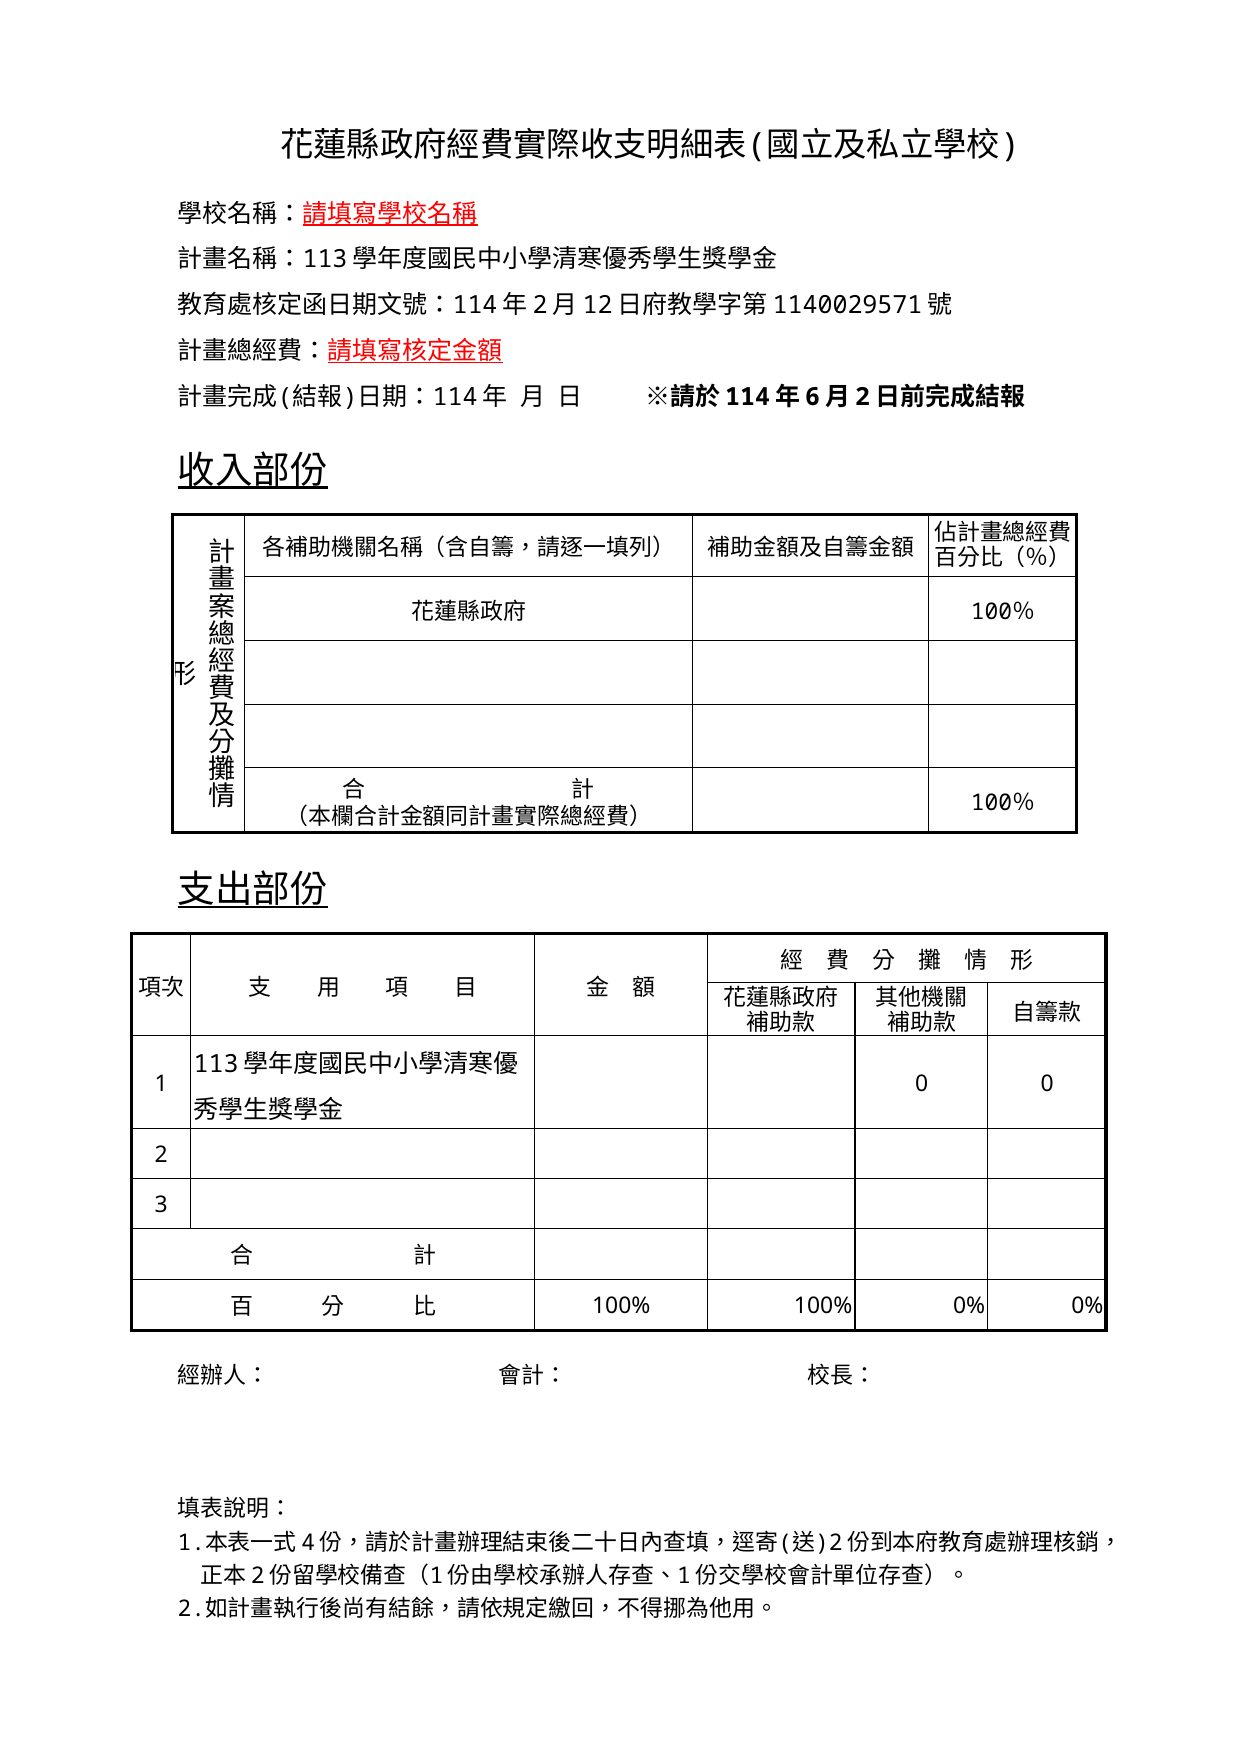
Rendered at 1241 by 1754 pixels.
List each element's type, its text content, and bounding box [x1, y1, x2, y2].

table_cell [191, 1129, 534, 1178]
table_cell [693, 705, 928, 767]
table_cell [988, 1179, 1104, 1228]
table_cell 2 [133, 1129, 190, 1178]
table_cell [245, 705, 692, 767]
table_cell [856, 1129, 987, 1178]
table_cell [988, 1129, 1104, 1178]
table_cell 3 [133, 1179, 190, 1228]
table_cell [535, 1229, 707, 1278]
table_header 支 用 項 目 [191, 935, 534, 1035]
table_cell [535, 1179, 707, 1228]
table_cell 100% [708, 1280, 854, 1329]
table_cell [929, 641, 1075, 703]
table_cell 113學年度國民中小學清寒優秀學生獎學金 [191, 1036, 534, 1128]
table_header 項次 [133, 935, 190, 1035]
table_cell 100％ [929, 577, 1075, 640]
text 填表說明： [177, 1490, 1122, 1523]
table_header 補助金額及自籌金額 [693, 516, 928, 576]
table_cell 0% [856, 1280, 987, 1329]
table_cell [535, 1129, 707, 1178]
table_cell 其他機關 補助款 [856, 983, 987, 1035]
table_header 金 額 [535, 935, 707, 1035]
table_cell [708, 1179, 854, 1228]
table_header 計畫案總經費及分攤情形 [174, 516, 244, 831]
text 2.如計畫執行後尚有結餘，請依規定繳回，不得挪為他用。 [177, 1590, 1122, 1623]
table_cell [535, 1036, 707, 1128]
table_cell 0% [988, 1280, 1104, 1329]
text 1.本表一式4份，請於計畫辦理結束後二十日內查填，逕寄(送)2份到本府教育處辦理核銷，正本2份留學校備查（1份由學校承辦人存查、1份交學校會計單位存查）。 [177, 1523, 1122, 1590]
table_cell 百 分 比 [133, 1280, 534, 1329]
table_cell [693, 768, 928, 831]
text 計畫總經費：請填寫核定金額 [177, 323, 1122, 369]
table_cell 1 [133, 1036, 190, 1128]
table_cell 0 [856, 1036, 987, 1128]
table_header 經 費 分 攤 情 形 [708, 935, 1104, 982]
table_cell [708, 1036, 854, 1128]
text 計畫名稱：113學年度國民中小學清寒優秀學生獎學金 [177, 231, 1122, 277]
table_cell 合 計 （本欄合計金額同計畫實際總經費） [245, 768, 692, 831]
table_header 佔計畫總經費 百分比（％） [929, 516, 1075, 576]
text 經辦人： 會計： 校長： [177, 1357, 1122, 1390]
text 學校名稱：請填寫學校名稱 [177, 185, 1122, 231]
text 教育處核定函日期文號：114年2月12日府教學字第1140029571號 [177, 277, 1122, 323]
table_cell 自籌款 [988, 983, 1104, 1035]
table_cell [929, 705, 1075, 767]
table_cell 0 [988, 1036, 1104, 1128]
text 支出部份 [177, 859, 1122, 913]
table_cell [856, 1179, 987, 1228]
table_cell 合 計 [133, 1229, 534, 1278]
table_cell [693, 577, 928, 640]
table_header 各補助機關名稱（含自籌，請逐一填列） [245, 516, 692, 576]
text 花蓮縣政府經費實際收支明細表(國立及私立學校) [177, 118, 1122, 167]
table_cell 花蓮縣政府 補助款 [708, 983, 854, 1035]
table_cell 花蓮縣政府 [245, 577, 692, 640]
text 收入部份 [177, 439, 1122, 494]
table_cell 100% [535, 1280, 707, 1329]
table_cell [708, 1229, 854, 1278]
table_cell [988, 1229, 1104, 1278]
text 計畫完成(結報)日期：114年 月 日 ※請於114年6月2日前完成結報 [177, 369, 1122, 414]
table_cell 100％ [929, 768, 1075, 831]
table_cell [693, 641, 928, 703]
table_cell [191, 1179, 534, 1228]
table_cell [856, 1229, 987, 1278]
table_cell [708, 1129, 854, 1178]
table_cell [245, 641, 692, 703]
